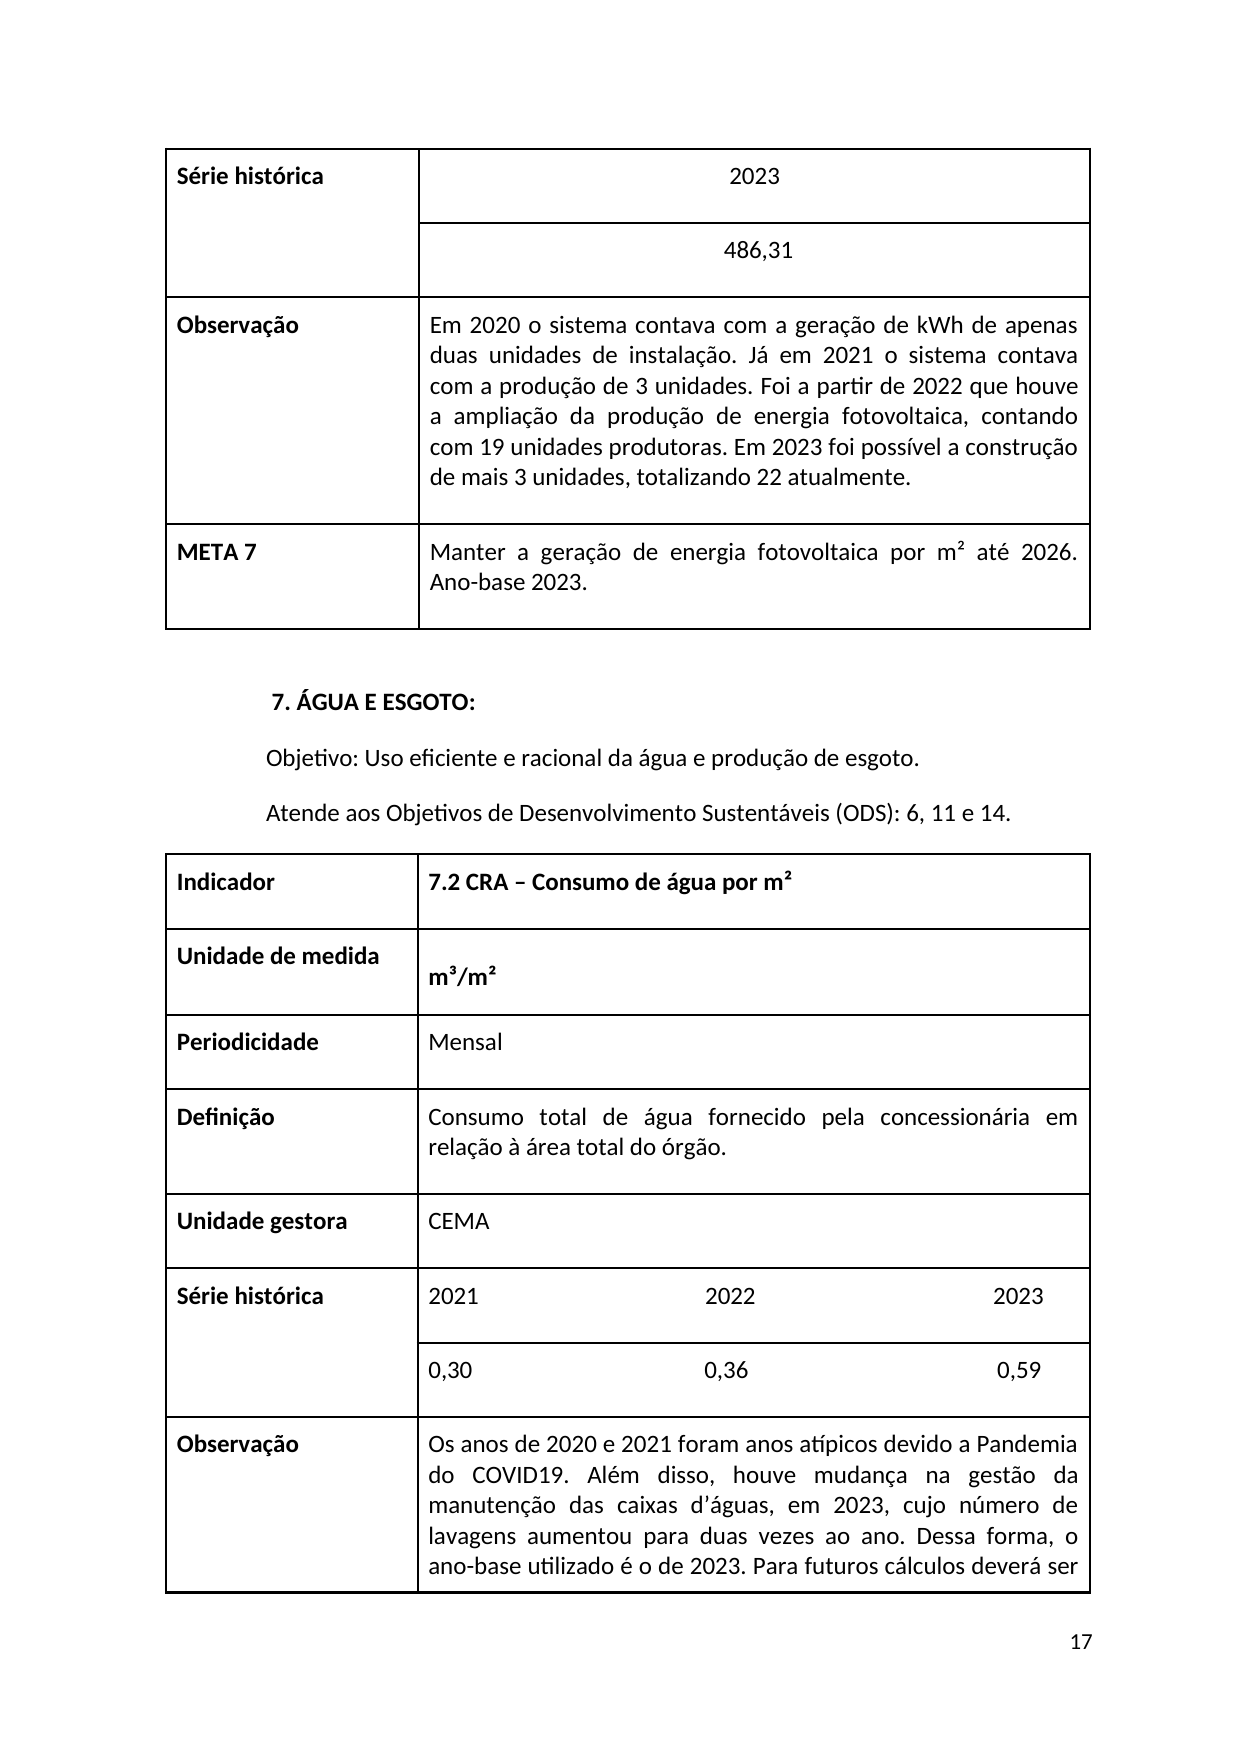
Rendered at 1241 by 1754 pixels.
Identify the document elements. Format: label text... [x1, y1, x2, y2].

table_cell Em 2020 o sistema contava com a geração de kWh de apenas duas unidades de instalação. Já em 2021 o sistema contava com a produção de 3 unidades. Foi a partir de 2022 que houve a ampliação da produção de energia fotovoltaica, contando com 19 unidades produtoras. Em 2023 foi possível a construção de mais 3 unidades, totalizando 22 atualmente. [420, 298, 1089, 523]
table_cell 486,31 [420, 224, 1089, 296]
table_cell Mensal [419, 1016, 1089, 1088]
table_cell Os anos de 2020 e 2021 foram anos atípicos devido a Pandemia do COVID19. Além disso, houve mudança na gestão da manutenção das caixas d’águas, em 2023, cujo número de lavagens aumentou para duas vezes ao ano. Dessa forma, o ano-base utilizado é o de 2023. Para futuros cálculos deverá ser [419, 1418, 1089, 1591]
table_cell Unidade gestora [167, 1195, 417, 1267]
table_cell Série histórica [167, 150, 418, 296]
table_cell CEMA [419, 1195, 1089, 1267]
table_cell META 7 [167, 525, 418, 628]
table_cell 0,30 0,36 0,59 [419, 1344, 1089, 1416]
table_header Indicador [167, 855, 417, 928]
table_cell 2023 [420, 150, 1089, 222]
text Objetivo: Uso eficiente e racional da água e produção de esgoto. [221, 742, 1092, 772]
table_cell Observação [167, 1418, 417, 1591]
table_cell 2021 2022 2023 [419, 1269, 1089, 1342]
table_cell Série histórica [167, 1269, 417, 1416]
table_cell Definição [167, 1090, 417, 1193]
text Atende aos Objetivos de Desenvolvimento Sustentáveis (ODS): 6, 11 e 14. [221, 797, 1092, 828]
text 7. ÁGUA E ESGOTO: [221, 686, 1092, 716]
table_cell Periodicidade [167, 1016, 417, 1088]
table_cell Unidade de medida [167, 930, 417, 1014]
table_cell Observação [167, 298, 418, 523]
table_cell Consumo total de água fornecido pela concessionária em relação à área total do órgão. [419, 1090, 1089, 1193]
table_cell Manter a geração de energia fotovoltaica por m² até 2026. Ano-base 2023. [420, 525, 1089, 628]
table_cell m³/m² [419, 930, 1089, 1014]
table_header 7.2 CRA – Consumo de água por m² [419, 855, 1089, 928]
